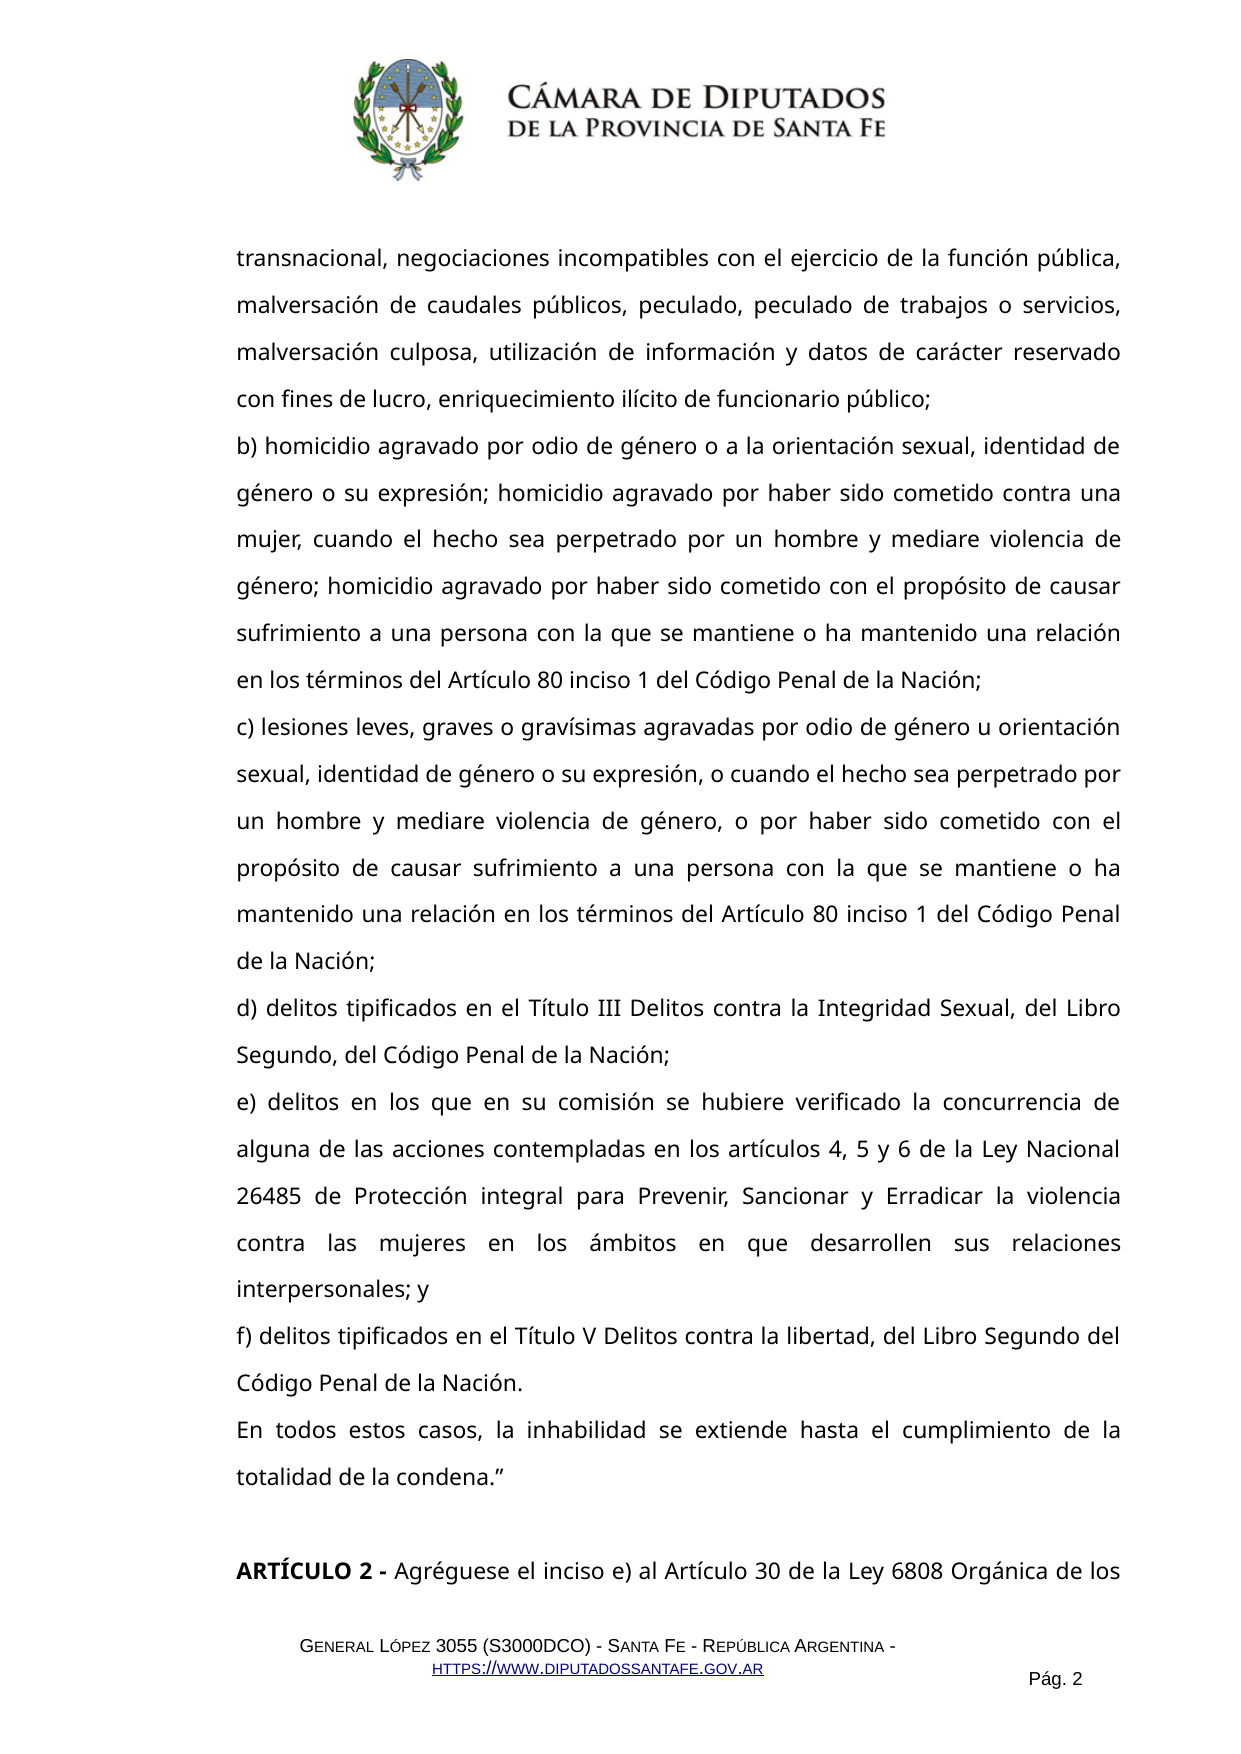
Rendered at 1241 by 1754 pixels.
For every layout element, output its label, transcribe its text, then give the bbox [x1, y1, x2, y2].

text En todos estos casos, la inhabilidad se extiende hasta el cumplimiento de la totalidad de la condena.” [236, 1414, 1122, 1492]
text c) lesiones leves, graves o gravísimas agravadas por odio de género u orientación sexual, identidad de género o su expresión, o cuando el hecho sea perpetrado por un hombre y mediare violencia de género, o por haber sido cometido con el propósito de causar sufrimiento a una persona con la que se mantiene o ha mantenido una relación en los términos del Artículo 80 inciso 1 del Código Penal de la Nación; [236, 711, 1122, 977]
text ARTÍCULO 2 - Agréguese el inciso e) al Artículo 30 de la Ley 6808 Orgánica de los [236, 1555, 1122, 1586]
text transnacional, negociaciones incompatibles con el ejercicio de la función pública, malversación de caudales públicos, peculado, peculado de trabajos o servicios, malversación culposa, utilización de información y datos de carácter reservado con fines de lucro, enriquecimiento ilícito de funcionario público; [236, 242, 1122, 414]
text e) delitos en los que en su comisión se hubiere verificado la concurrencia de alguna de las acciones contempladas en los artículos 4, 5 y 6 de la Ley Nacional 26485 de Protección integral para Prevenir, Sancionar y Erradicar la violencia contra las mujeres en los ámbitos en que desarrollen sus relaciones interpersonales; y [236, 1086, 1122, 1305]
text f) delitos tipificados en el Título V Delitos contra la libertad, del Libro Segundo del Código Penal de la Nación. [236, 1320, 1122, 1398]
text d) delitos tipificados en el Título III Delitos contra la Integridad Sexual, del Libro Segundo, del Código Penal de la Nación; [236, 992, 1122, 1070]
text b) homicidio agravado por odio de género o a la orientación sexual, identidad de género o su expresión; homicidio agravado por haber sido cometido contra una mujer, cuando el hecho sea perpetrado por un hombre y mediare violencia de género; homicidio agravado por haber sido cometido con el propósito de causar sufrimiento a una persona con la que se mantiene o ha mantenido una relación en los términos del Artículo 80 inciso 1 del Código Penal de la Nación; [236, 430, 1122, 695]
